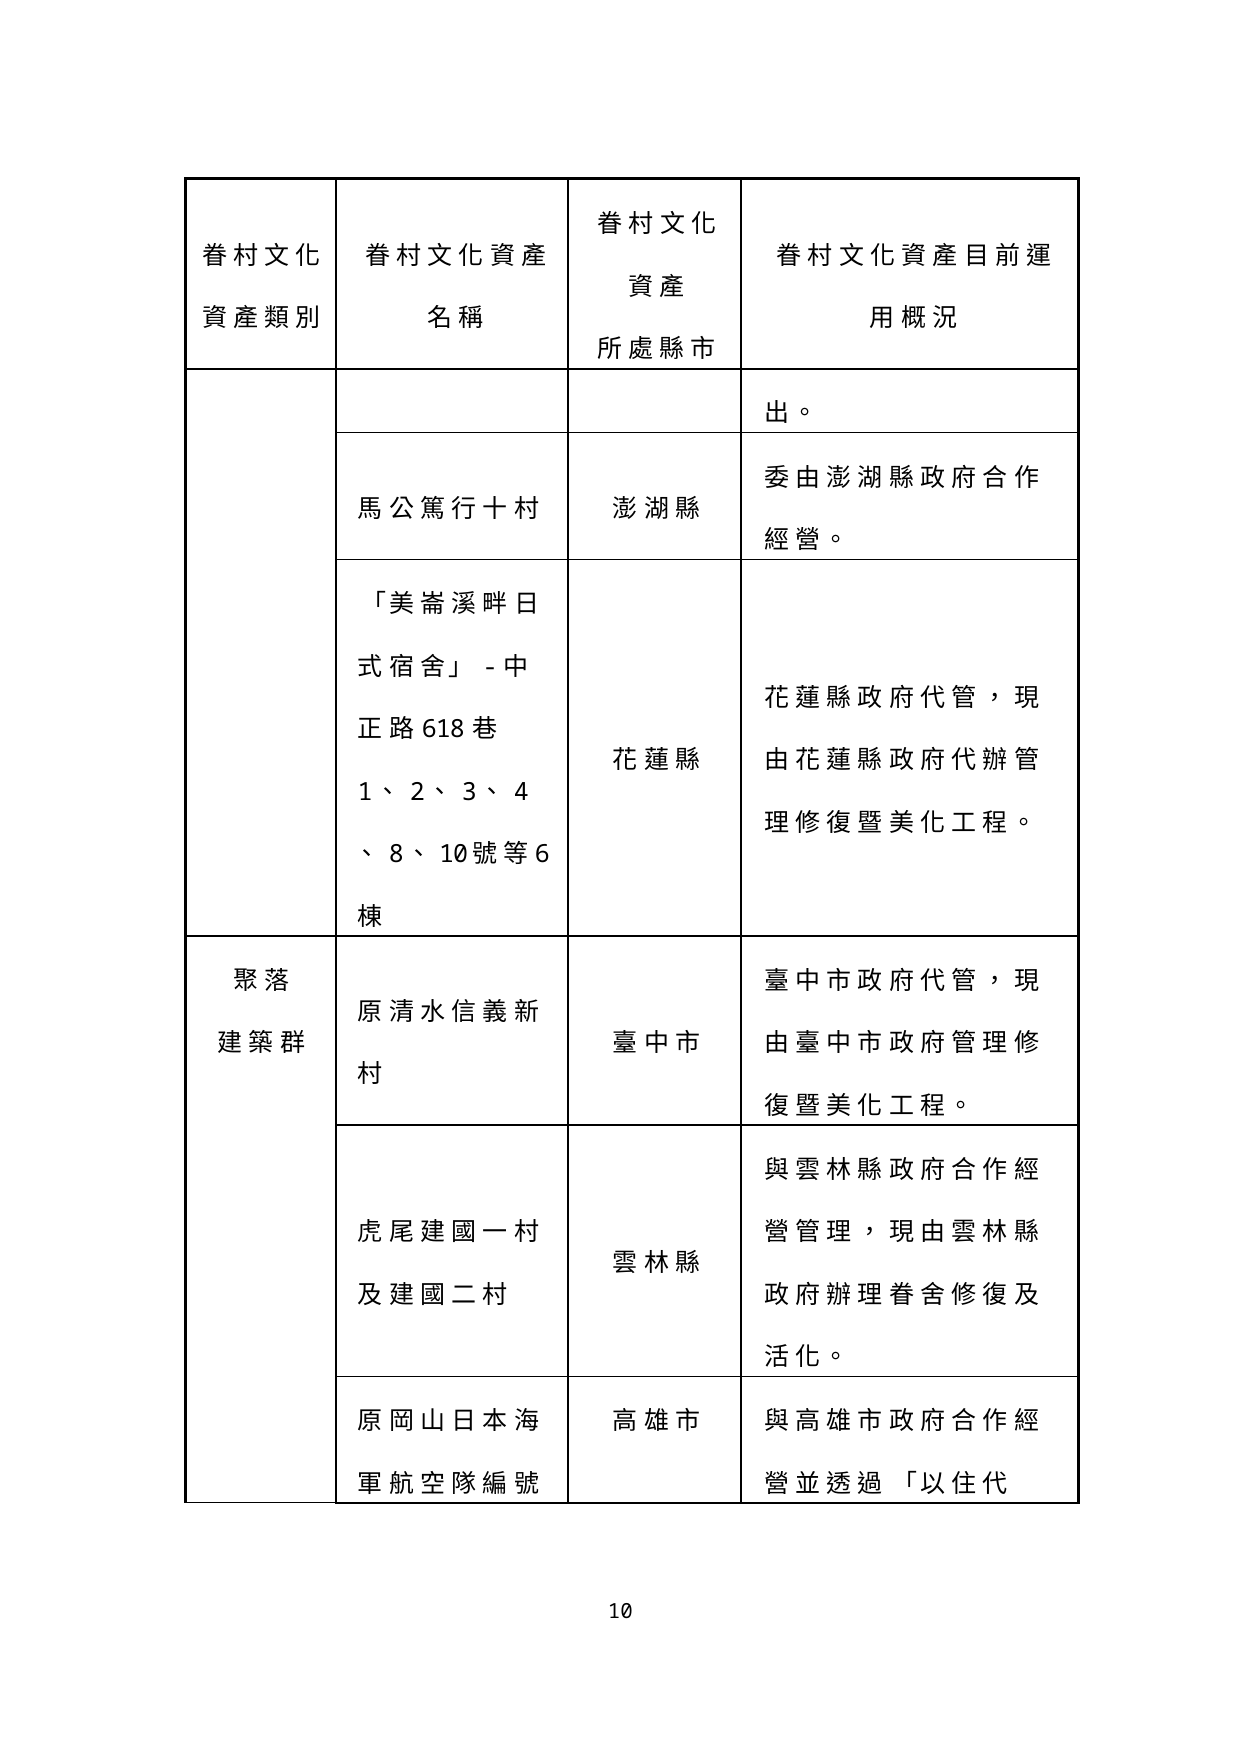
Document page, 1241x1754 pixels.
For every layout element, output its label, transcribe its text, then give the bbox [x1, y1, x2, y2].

table_cell 「美崙溪畔日式宿舍」-中正路618巷1、2、3、4、8、10號等6棟 [337, 560, 567, 935]
table_header 眷村文化 資產類別 [187, 180, 335, 368]
table_cell 與高雄市政府合作經營並透過「以住代 [742, 1377, 1077, 1502]
table_cell 原岡山日本海軍航空隊編號 [337, 1377, 567, 1502]
table_header 眷村文化資產名稱 [337, 180, 567, 368]
table_header 眷村文化資產 所處縣市 [569, 180, 740, 368]
table_cell 委由澎湖縣政府合作經營。 [742, 433, 1077, 558]
table_cell 與雲林縣政府合作經營管理，現由雲林縣政府辦理眷舍修復及活化。 [742, 1126, 1077, 1376]
table_cell [187, 370, 335, 935]
table_cell 花蓮縣政府代管，現由花蓮縣政府代辦管理修復暨美化工程。 [742, 560, 1077, 935]
table_cell 聚落 建築群 [187, 937, 335, 1502]
table_cell 原清水信義新村 [337, 937, 567, 1124]
table_cell [337, 370, 567, 432]
table_cell 馬公篤行十村 [337, 433, 567, 558]
table_cell 虎尾建國一村及建國二村 [337, 1126, 567, 1376]
table_cell 花蓮縣 [569, 560, 740, 935]
table_cell [569, 370, 740, 432]
table_header 眷村文化資產目前運用概況 [742, 180, 1077, 368]
table_cell 澎湖縣 [569, 433, 740, 558]
table_cell 出。 [742, 370, 1077, 432]
table_cell 高雄市 [569, 1377, 740, 1502]
table_cell 臺中市 [569, 937, 740, 1124]
table_cell 臺中市政府代管，現由臺中市政府管理修復暨美化工程。 [742, 937, 1077, 1124]
table_cell 雲林縣 [569, 1126, 740, 1376]
